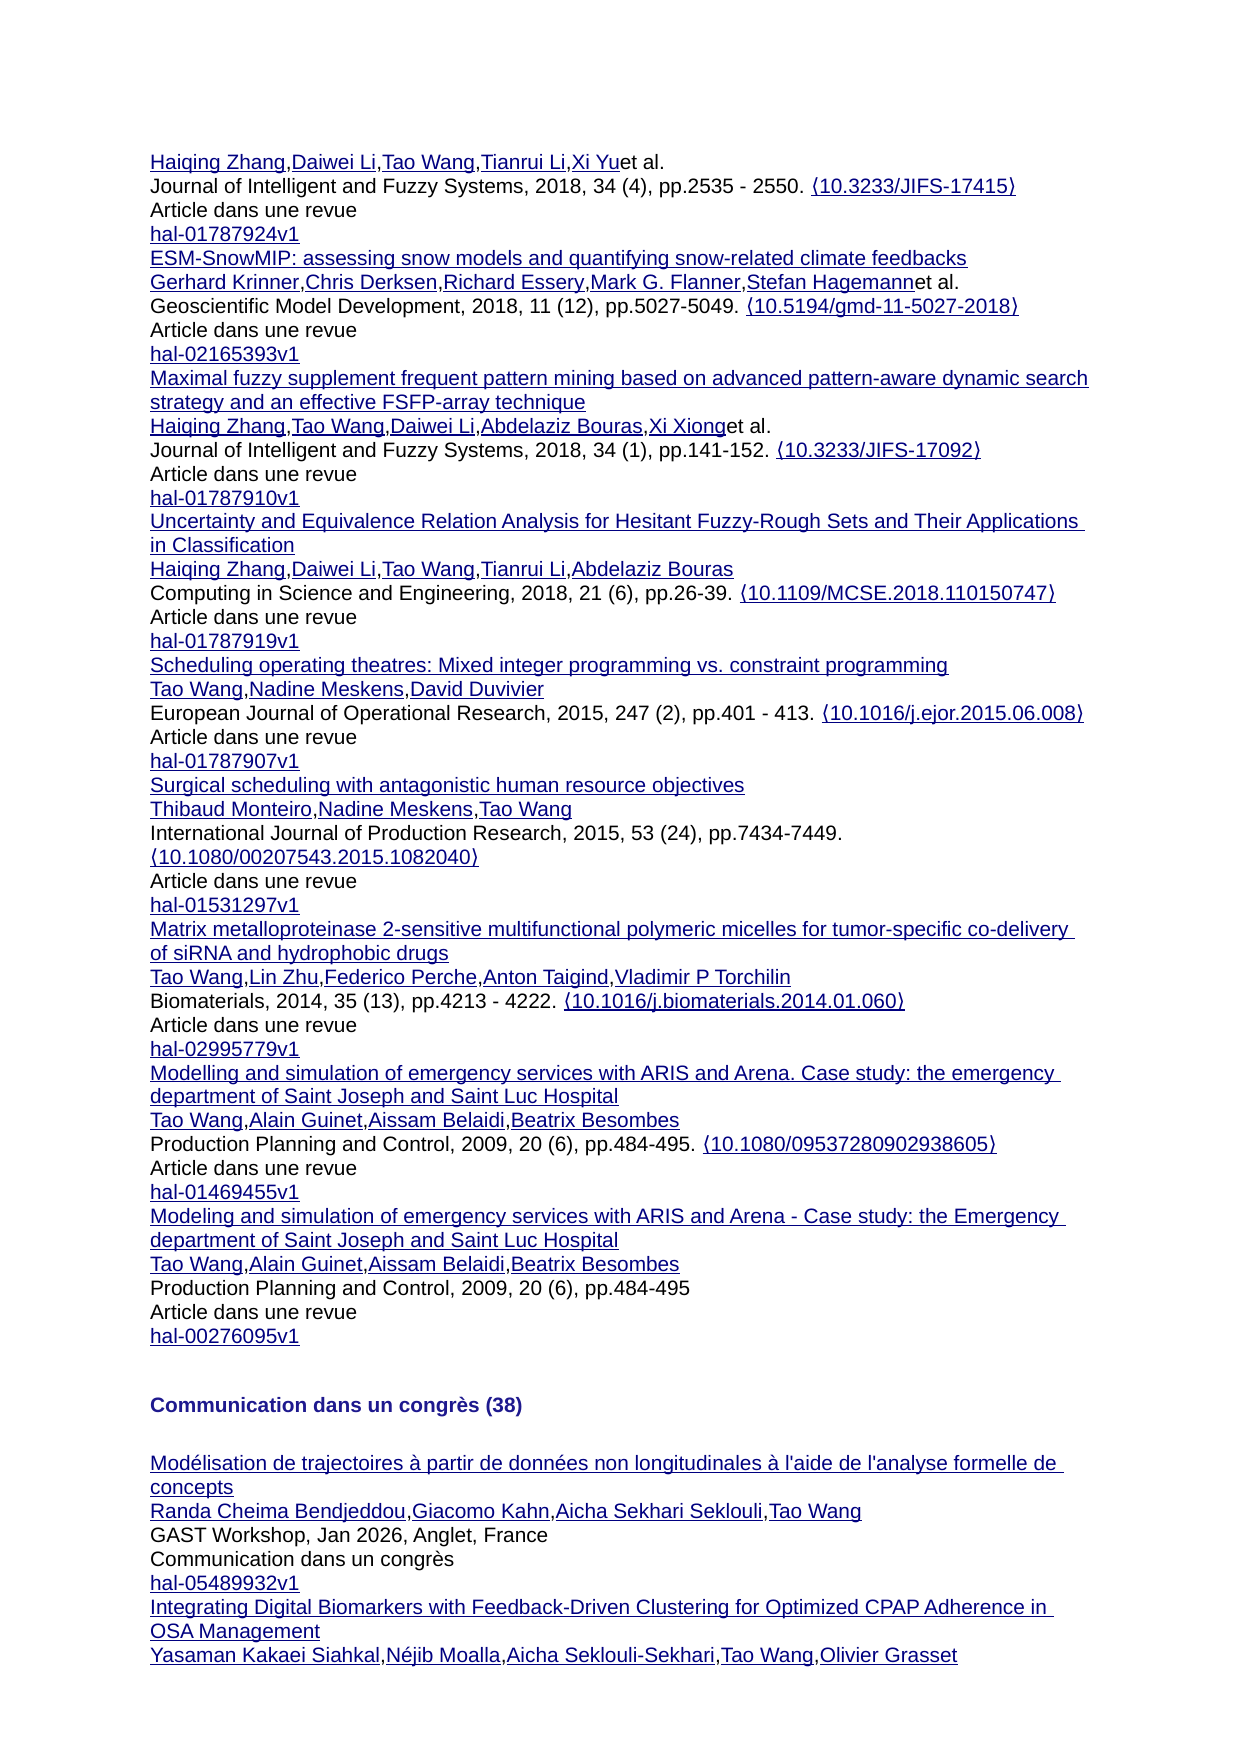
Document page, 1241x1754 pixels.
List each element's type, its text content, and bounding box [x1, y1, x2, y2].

table_cell Integrating Digital Biomarkers with Feedback-Driven Clustering for Optimized CPAP Adherence in OSA Management Yasaman Kakaei Siahkal,Néjib Moalla,Aicha Seklouli-Sekhari,Tao Wang,Olivier Grasset [150, 1595, 1090, 1667]
table_cell Modelling and simulation of emergency services with ARIS and Arena. Case study: the emergency department of Saint Joseph and Saint Luc Hospital Tao Wang,Alain Guinet,Aissam Belaidi,Beatrix Besombes Production Planning and Control, 2009, 20 (6), pp.484-495. ⟨10.1080/09537280902938605⟩ Article dans une revue hal-01469455v1 [150, 1060, 1090, 1204]
table_cell Haiqing Zhang,Daiwei Li,Tao Wang,Tianrui Li,Xi Yuet al. Journal of Intelligent and Fuzzy Systems, 2018, 34 (4), pp.2535 - 2550. ⟨10.3233/JIFS-17415⟩ Article dans une revue hal-01787924v1 [150, 150, 1090, 246]
table_cell Uncertainty and Equivalence Relation Analysis for Hesitant Fuzzy-Rough Sets and Their Applications in Classification Haiqing Zhang,Daiwei Li,Tao Wang,Tianrui Li,Abdelaziz Bouras Computing in Science and Engineering, 2018, 21 (6), pp.26-39. ⟨10.1109/MCSE.2018.110150747⟩ Article dans une revue hal-01787919v1 [150, 509, 1090, 653]
table_cell ESM-SnowMIP: assessing snow models and quantifying snow-related climate feedbacks Gerhard Krinner,Chris Derksen,Richard Essery,Mark G. Flanner,Stefan Hagemannet al. Geoscientific Model Development, 2018, 11 (12), pp.5027-5049. ⟨10.5194/gmd-11-5027-2018⟩ Article dans une revue hal-02165393v1 [150, 246, 1090, 366]
table_cell Maximal fuzzy supplement frequent pattern mining based on advanced pattern-aware dynamic search strategy and an effective FSFP-array technique Haiqing Zhang,Tao Wang,Daiwei Li,Abdelaziz Bouras,Xi Xionget al. Journal of Intelligent and Fuzzy Systems, 2018, 34 (1), pp.141-152. ⟨10.3233/JIFS-17092⟩ Article dans une revue hal-01787910v1 [150, 366, 1090, 509]
table_cell Scheduling operating theatres: Mixed integer programming vs. constraint programming Tao Wang,Nadine Meskens,David Duvivier European Journal of Operational Research, 2015, 247 (2), pp.401 - 413. ⟨10.1016/j.ejor.2015.06.008⟩ Article dans une revue hal-01787907v1 [150, 653, 1090, 773]
table_cell Modeling and simulation of emergency services with ARIS and Arena - Case study: the Emergency department of Saint Joseph and Saint Luc Hospital Tao Wang,Alain Guinet,Aissam Belaidi,Beatrix Besombes Production Planning and Control, 2009, 20 (6), pp.484-495 Article dans une revue hal-00276095v1 [150, 1204, 1090, 1348]
table_cell Matrix metalloproteinase 2-sensitive multifunctional polymeric micelles for tumor-specific co-delivery of siRNA and hydrophobic drugs Tao Wang,Lin Zhu,Federico Perche,Anton Taigind,Vladimir P Torchilin Biomaterials, 2014, 35 (13), pp.4213 - 4222. ⟨10.1016/j.biomaterials.2014.01.060⟩ Article dans une revue hal-02995779v1 [150, 917, 1090, 1060]
subtitle Communication dans un congrès (38) [150, 1393, 1090, 1417]
table_header Modélisation de trajectoires à partir de données non longitudinales à l'aide de l'analyse formelle de concepts Randa Cheima Bendjeddou,Giacomo Kahn,Aicha Sekhari Seklouli,Tao Wang GAST Workshop, Jan 2026, Anglet, France Communication dans un congrès hal-05489932v1 [150, 1451, 1090, 1595]
table_cell Surgical scheduling with antagonistic human resource objectives Thibaud Monteiro,Nadine Meskens,Tao Wang International Journal of Production Research, 2015, 53 (24), pp.7434-7449. ⟨10.1080/00207543.2015.1082040⟩ Article dans une revue hal-01531297v1 [150, 773, 1090, 917]
